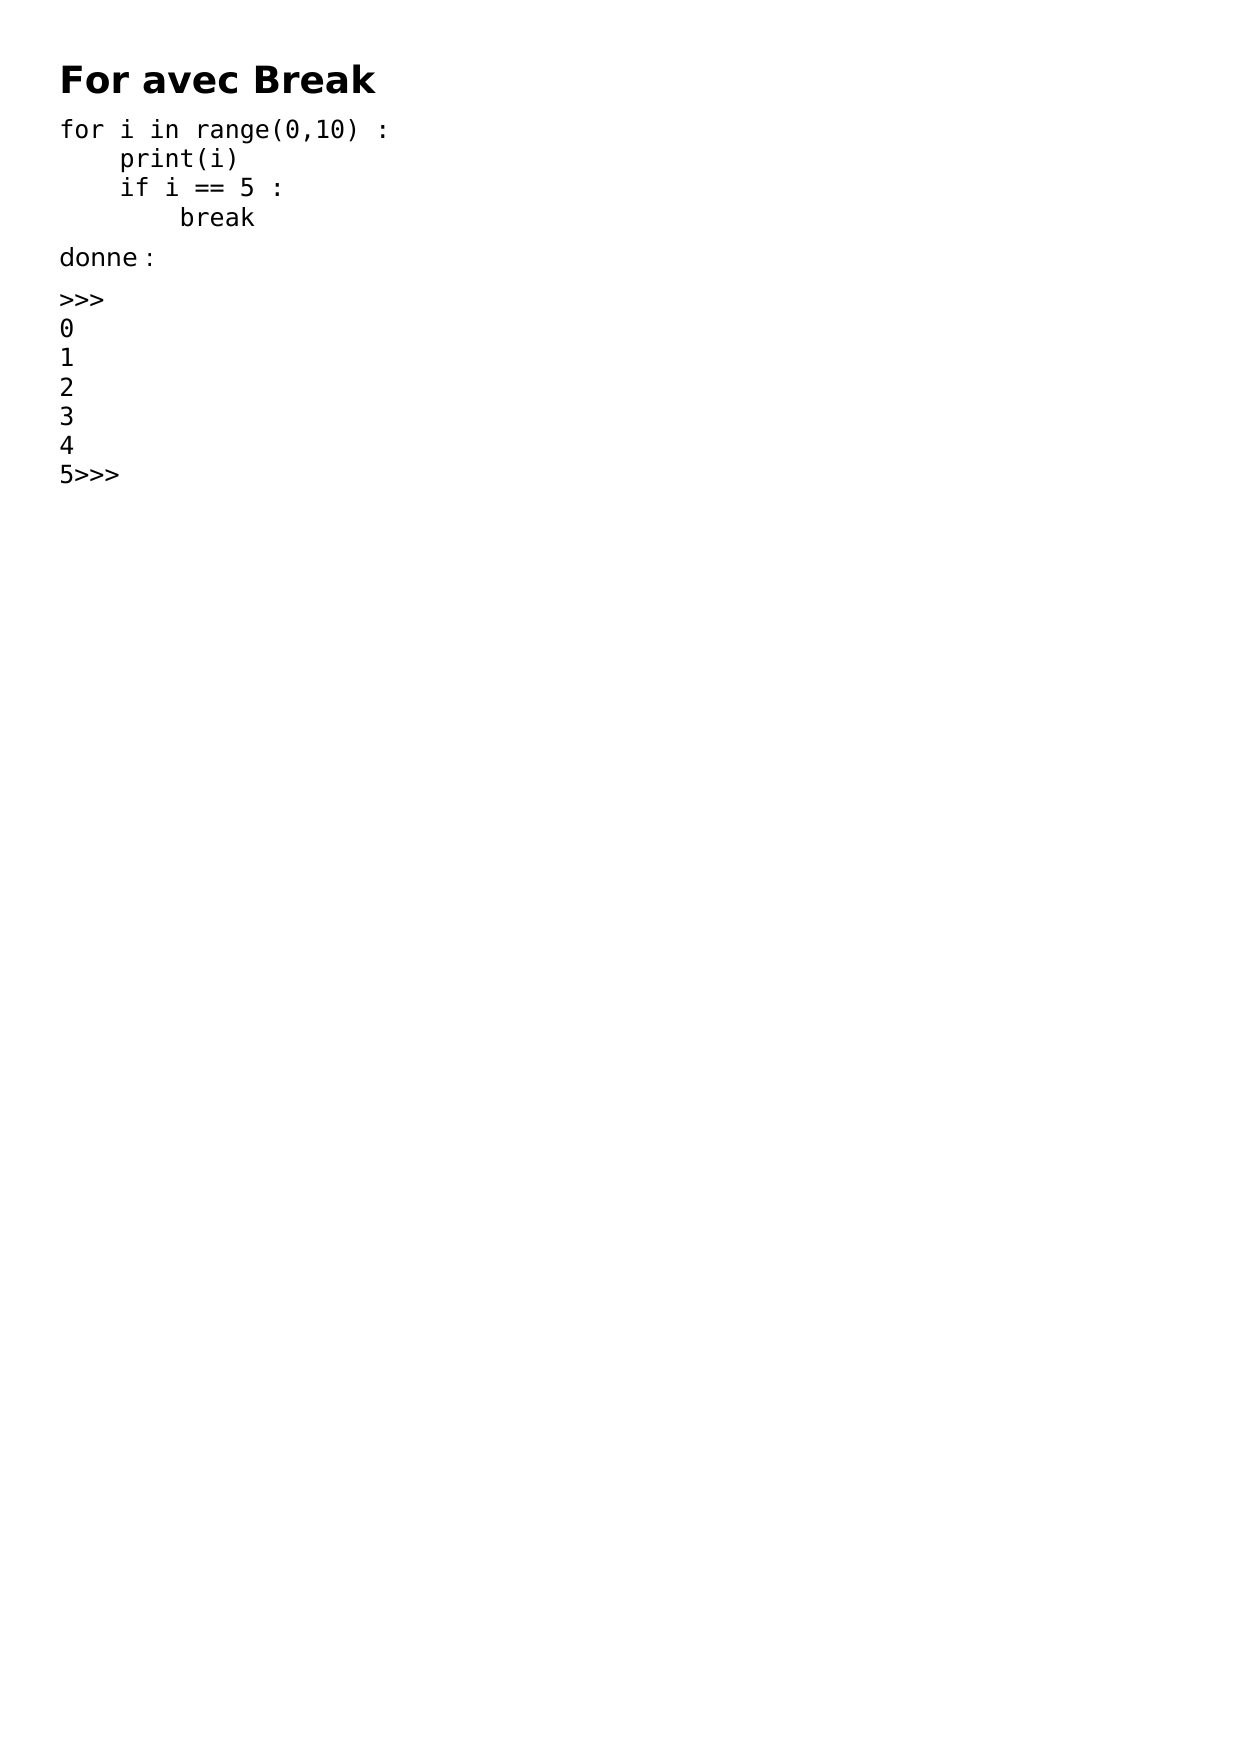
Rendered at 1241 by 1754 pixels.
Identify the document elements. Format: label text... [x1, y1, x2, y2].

text for i in range(0,10) : print(i) if i == 5 : break [59, 115, 1181, 232]
subtitle For avec Break [59, 59, 1181, 103]
text donne : [59, 244, 1181, 273]
text >>> 0 1 2 3 4 5>>> [59, 285, 1181, 489]
